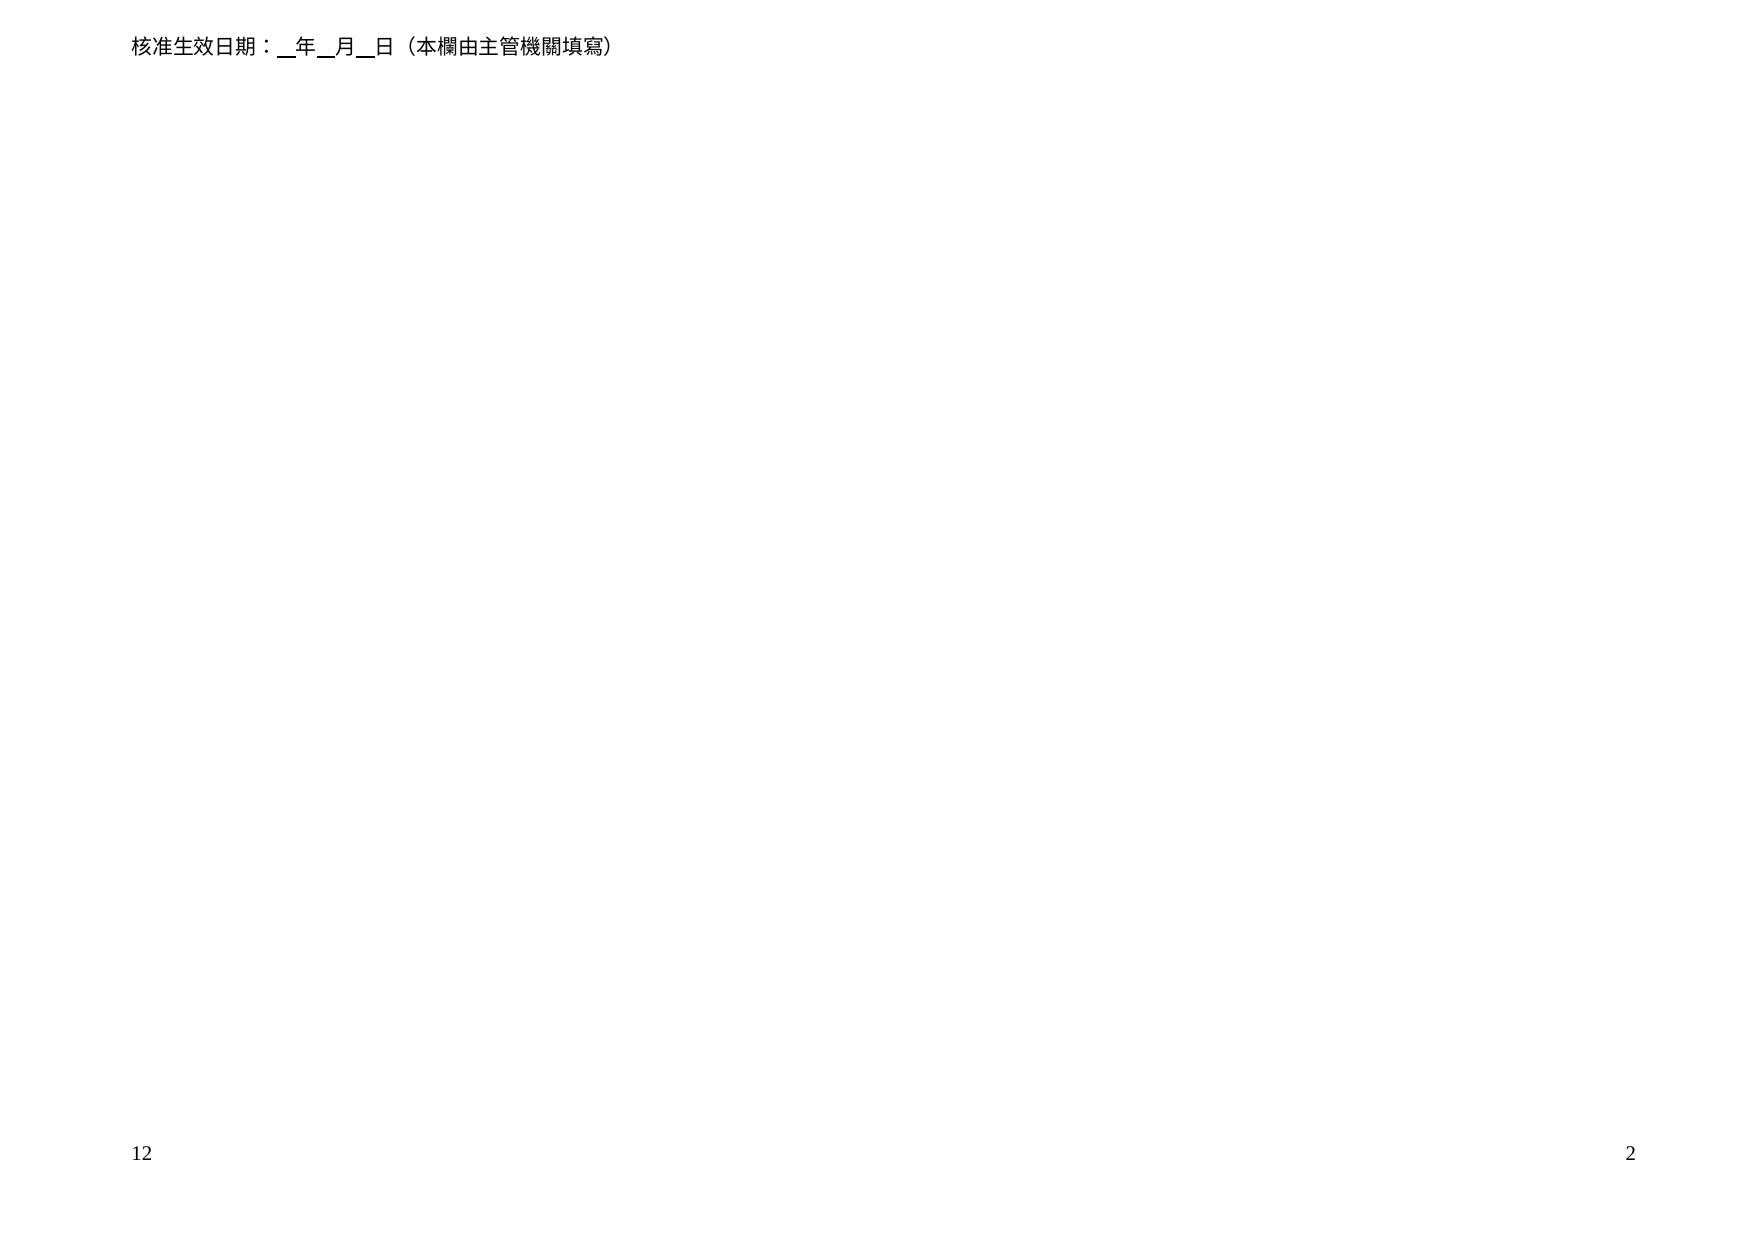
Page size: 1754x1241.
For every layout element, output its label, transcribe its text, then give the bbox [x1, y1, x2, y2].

text 核准生效日期： 年 月 日（本欄由主管機關填寫） [131, 30, 1636, 60]
